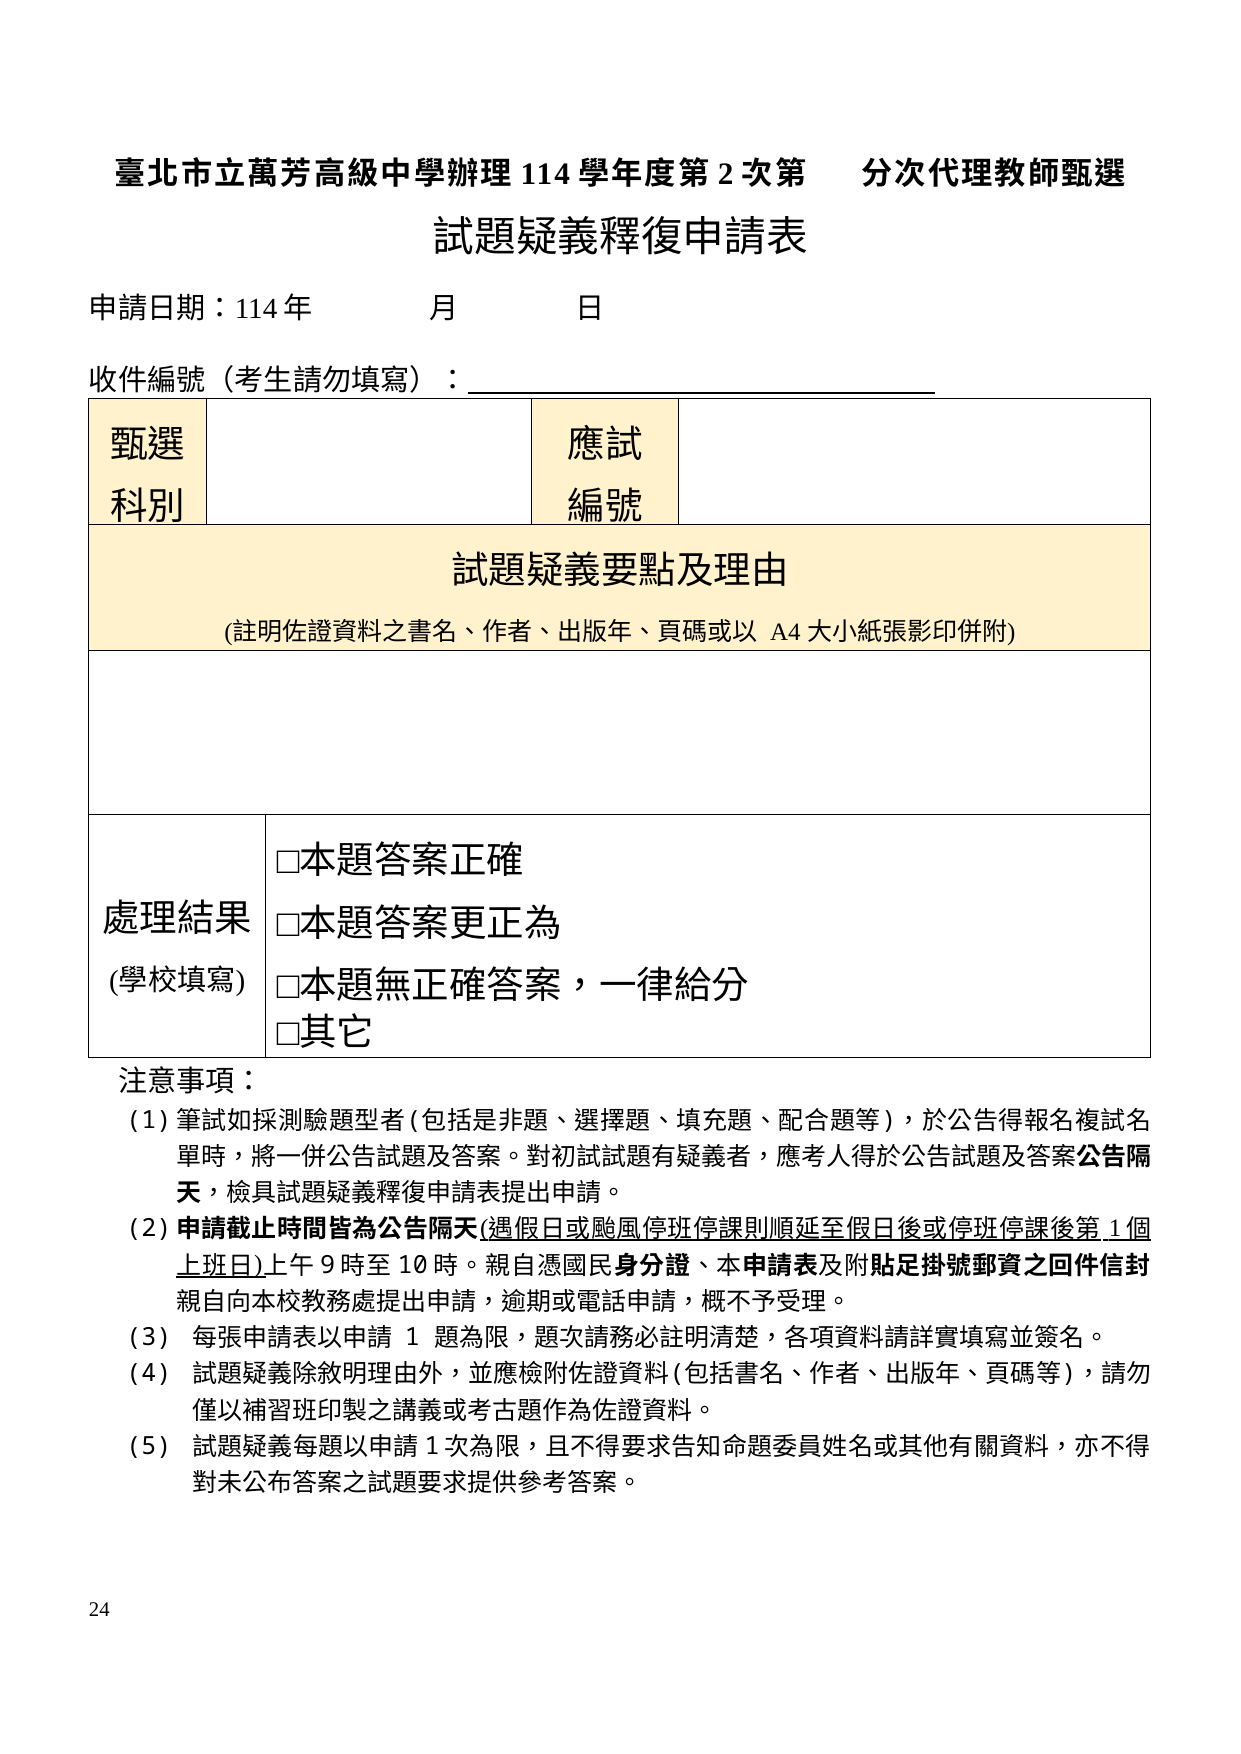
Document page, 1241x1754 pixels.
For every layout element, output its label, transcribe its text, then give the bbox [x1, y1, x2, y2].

text 試題疑義釋復申請表 [89, 192, 1152, 254]
table_header [679, 399, 1150, 524]
text 注意事項： [118, 1058, 1152, 1100]
list 申請截止時間皆為公告隔天(遇假日或颱風停班停課則順延至假日後或停班停課後第1個上班日)上午9時至10時。親自憑國民身分證、本申請表及附貼足掛號郵資之回件信封親自向本校教務處提出申請，逾期或電話申請，概不予受理。 [126, 1209, 1152, 1318]
table_cell 處理結果 (學校填寫) [89, 815, 265, 1057]
table_cell 試題疑義要點及理由 (註明佐證資料之書名、作者、出版年、頁碼或以 A4 大小紙張影印併附) [89, 525, 1150, 650]
text 收件編號（考生請勿填寫）： . [89, 336, 1152, 398]
table_header 甄選科別 [89, 399, 206, 524]
text 申請日期：114年 月 日 [89, 264, 1152, 326]
table_header 應試 編號 [532, 399, 678, 524]
list 試題疑義每題以申請1次為限，且不得要求告知命題委員姓名或其他有關資料，亦不得 對未公布答案之試題要求提供參考答案。 [126, 1426, 1152, 1499]
table_cell □本題答案正確 □本題答案更正為 □本題無正確答案，一律給分 □其它 [266, 815, 1150, 1057]
table_header [207, 399, 531, 524]
text 臺北市立萬芳高級中學辦理114學年度第2次第 分次代理教師甄選 [89, 129, 1152, 192]
table_cell [89, 651, 1150, 814]
list 試題疑義除敘明理由外，並應檢附佐證資料(包括書名、作者、出版年、頁碼等)，請勿 僅以補習班印製之講義或考古題作為佐證資料。 [126, 1354, 1152, 1426]
list 每張申請表以申請 1 題為限，題次請務必註明清楚，各項資料請詳實填寫並簽名。 [126, 1318, 1152, 1354]
list 筆試如採測驗題型者(包括是非題、選擇題、填充題、配合題等)，於公告得報名複試名單時，將一併公告試題及答案。對初試試題有疑義者，應考人得於公告試題及答案公告隔天，檢具試題疑義釋復申請表提出申請。 [126, 1100, 1152, 1209]
